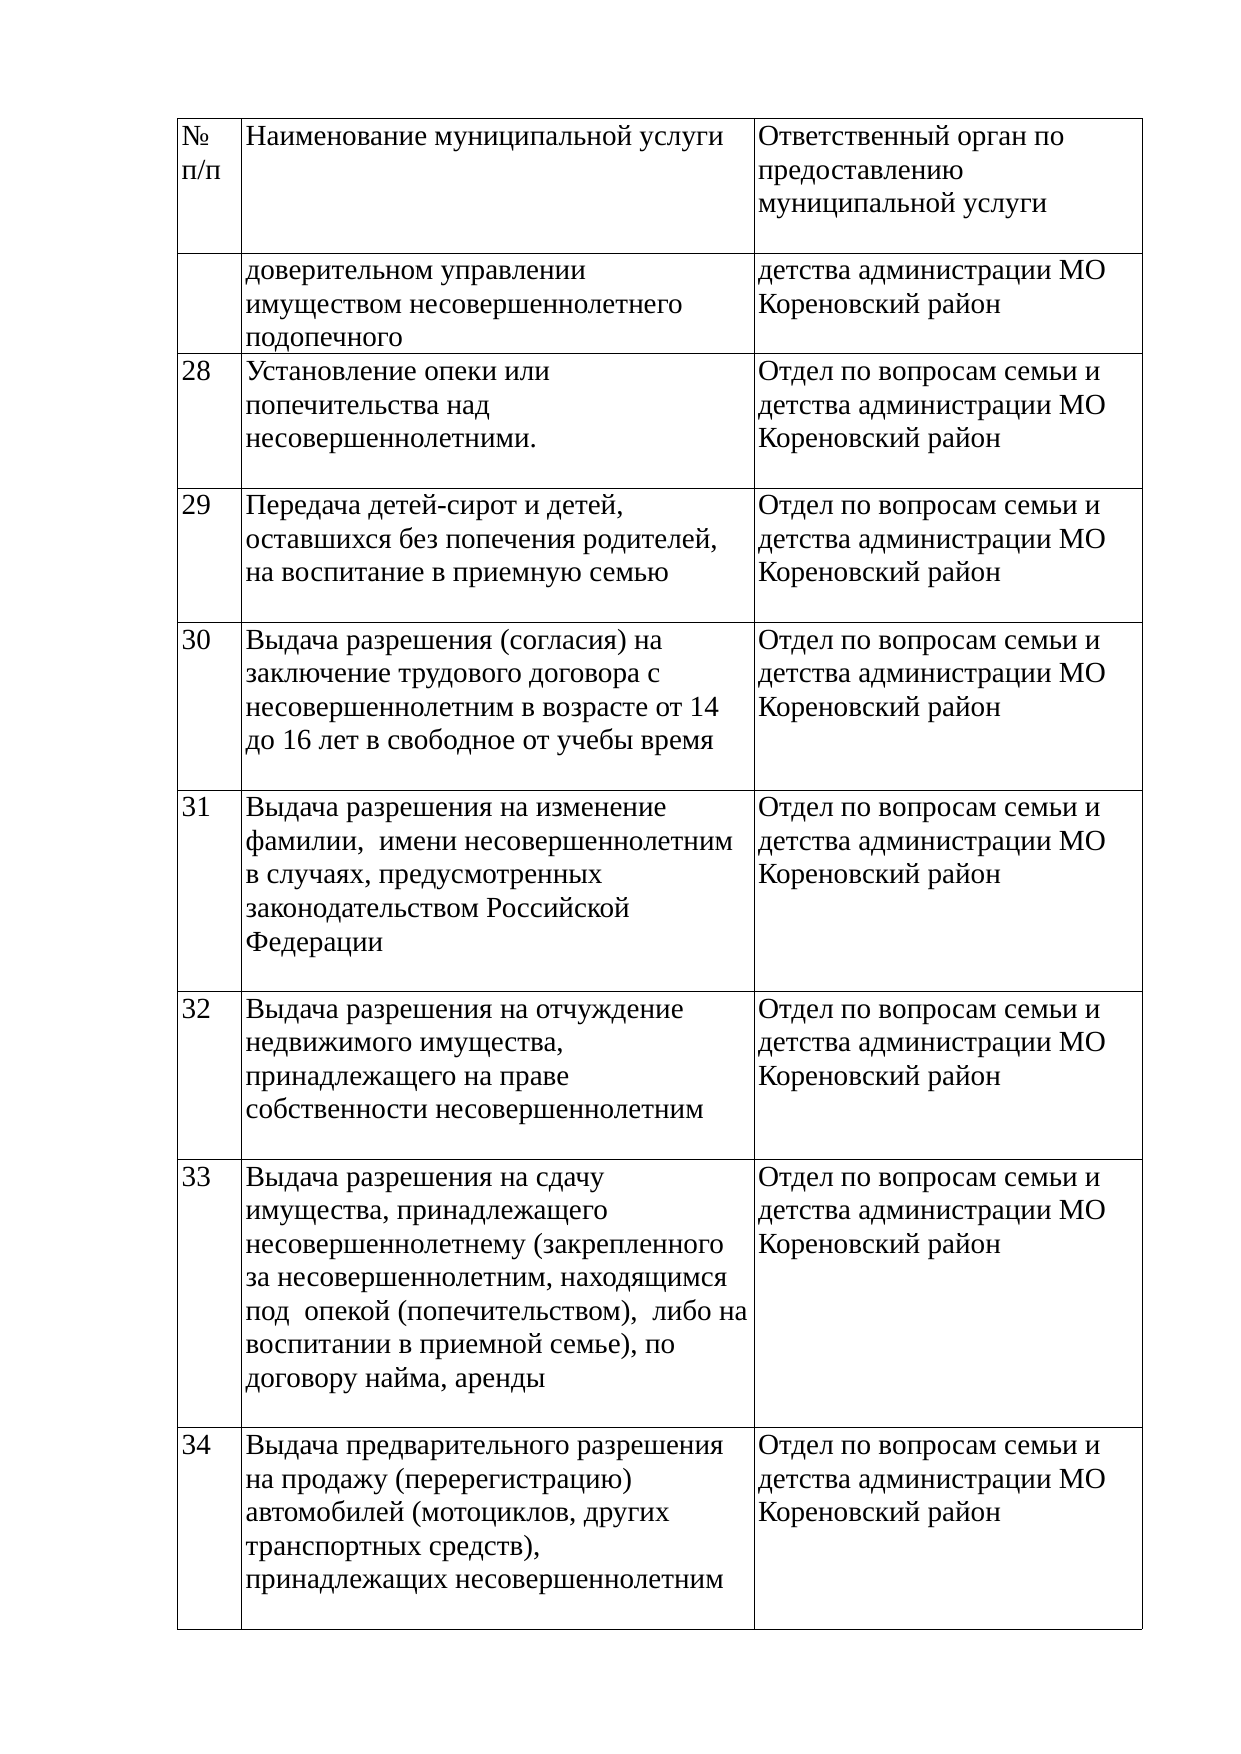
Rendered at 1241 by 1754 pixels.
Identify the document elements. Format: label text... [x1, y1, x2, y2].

table_cell детства администрации МО Кореновский район [755, 254, 1142, 353]
table_cell доверительном управлении имуществом несовершеннолетнего подопечного [242, 254, 754, 353]
table_cell 30 [178, 623, 241, 789]
table_cell Передача детей-сирот и детей, оставшихся без попечения родителей, на воспитание в приемную семью [242, 489, 754, 622]
table_cell Выдача разрешения на отчуждение недвижимого имущества, принадлежащего на праве собственности несовершеннолетним [242, 992, 754, 1159]
table_cell 32 [178, 992, 241, 1159]
table_cell 29 [178, 489, 241, 622]
table_cell Отдел по вопросам семьи и детства администрации МО Кореновский район [755, 992, 1142, 1159]
table_cell Отдел по вопросам семьи и детства администрации МО Кореновский район [755, 791, 1142, 991]
table_cell Отдел по вопросам семьи и детства администрации МО Кореновский район [755, 354, 1142, 487]
table_cell Отдел по вопросам семьи и детства администрации МО Кореновский район [755, 489, 1142, 622]
table_header Ответственный орган по предоставлению муниципальной услуги [755, 119, 1142, 252]
table_cell Выдача разрешения (согласия) на заключение трудового договора с несовершеннолетним в возрасте от 14 до 16 лет в свободное от учебы время [242, 623, 754, 789]
table_cell [178, 254, 241, 353]
table_cell Отдел по вопросам семьи и детства администрации МО Кореновский район [755, 1160, 1142, 1427]
table_cell 28 [178, 354, 241, 487]
table_header Наименование муниципальной услуги [242, 119, 754, 252]
table_cell Выдача разрешения на изменение фамилии, имени несовершеннолетним в случаях, предусмотренных законодательством Российской Федерации [242, 791, 754, 991]
table_cell Выдача разрешения на сдачу имущества, принадлежащего несовершеннолетнему (закрепленного за несовершеннолетним, находящимся под опекой (попечительством), либо на воспитании в приемной семье), по договору найма, аренды [242, 1160, 754, 1427]
table_cell Отдел по вопросам семьи и детства администрации МО Кореновский район [755, 1428, 1142, 1628]
table_cell Выдача предварительного разрешения на продажу (перерегистрацию) автомобилей (мотоциклов, других транспортных средств), принадлежащих несовершеннолетним [242, 1428, 754, 1628]
table_cell 34 [178, 1428, 241, 1628]
table_cell 33 [178, 1160, 241, 1427]
table_cell 31 [178, 791, 241, 991]
table_cell Отдел по вопросам семьи и детства администрации МО Кореновский район [755, 623, 1142, 789]
table_cell Установление опеки или попечительства над несовершеннолетними. [242, 354, 754, 487]
table_header № п/п [178, 119, 241, 252]
